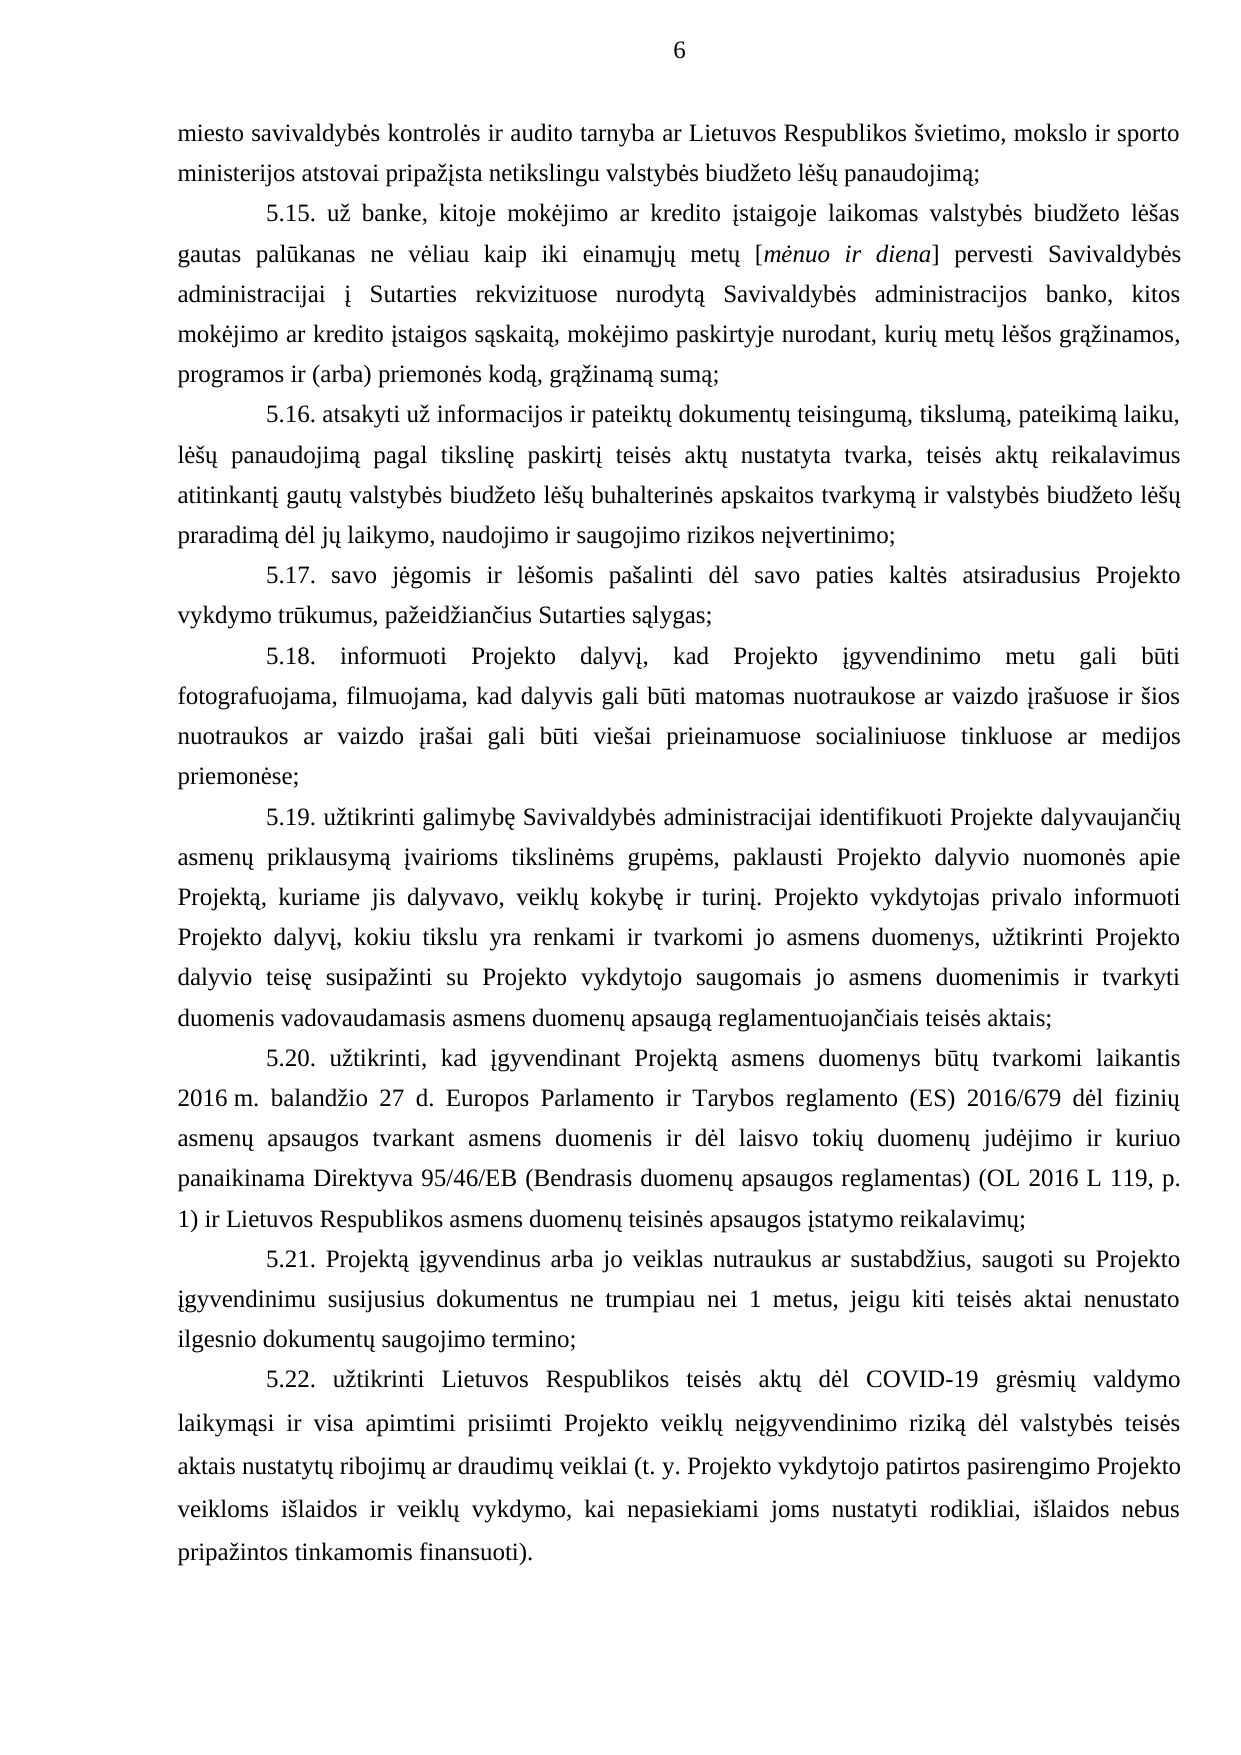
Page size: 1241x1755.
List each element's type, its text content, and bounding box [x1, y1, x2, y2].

text 5.17. savo jėgomis ir lėšomis pašalinti dėl savo paties kaltės atsiradusius Projekto vykdymo trūkumus, pažeidžiančius Sutarties sąlygas; [177, 560, 1181, 629]
text 5.19. užtikrinti galimybę Savivaldybės administracijai identifikuoti Projekte dalyvaujančių asmenų priklausymą įvairioms tikslinėms grupėms, paklausti Projekto dalyvio nuomonės apie Projektą, kuriame jis dalyvavo, veiklų kokybę ir turinį. Projekto vykdytojas privalo informuoti Projekto dalyvį, kokiu tikslu yra renkami ir tvarkomi jo asmens duomenys, užtikrinti Projekto dalyvio teisę susipažinti su Projekto vykdytojo saugomais jo asmens duomenimis ir tvarkyti duomenis vadovaudamasis asmens duomenų apsaugą reglamentuojančiais teisės aktais; [177, 802, 1181, 1031]
text miesto savivaldybės kontrolės ir audito tarnyba ar Lietuvos Respublikos švietimo, mokslo ir sporto ministerijos atstovai pripažįsta netikslingu valstybės biudžeto lėšų panaudojimą; [177, 118, 1181, 187]
text 5.18. informuoti Projekto dalyvį, kad Projekto įgyvendinimo metu gali būti fotografuojama, filmuojama, kad dalyvis gali būti matomas nuotraukose ar vaizdo įrašuose ir šios nuotraukos ar vaizdo įrašai gali būti viešai prieinamuose socialiniuose tinkluose ar medijos priemonėse; [177, 641, 1181, 790]
text 5.15. už banke, kitoje mokėjimo ar kredito įstaigoje laikomas valstybės biudžeto lėšas gautas palūkanas ne vėliau kaip iki einamųjų metų [mėnuo ir diena] pervesti Savivaldybės administracijai į Sutarties rekvizituose nurodytą Savivaldybės administracijos banko, kitos mokėjimo ar kredito įstaigos sąskaitą, mokėjimo paskirtyje nurodant, kurių metų lėšos grąžinamos, programos ir (arba) priemonės kodą, grąžinamą sumą; [177, 198, 1181, 388]
text 5.16. atsakyti už informacijos ir pateiktų dokumentų teisingumą, tikslumą, pateikimą laiku, lėšų panaudojimą pagal tikslinę paskirtį teisės aktų nustatyta tvarka, teisės aktų reikalavimus atitinkantį gautų valstybės biudžeto lėšų buhalterinės apskaitos tvarkymą ir valstybės biudžeto lėšų praradimą dėl jų laikymo, naudojimo ir saugojimo rizikos neįvertinimo; [177, 399, 1181, 549]
text 5.21. Projektą įgyvendinus arba jo veiklas nutraukus ar sustabdžius, saugoti su Projekto įgyvendinimu susijusius dokumentus ne trumpiau nei 1 metus, jeigu kiti teisės aktai nenustato ilgesnio dokumentų saugojimo termino; [177, 1244, 1181, 1353]
text 5.20. užtikrinti, kad įgyvendinant Projektą asmens duomenys būtų tvarkomi laikantis 2016 m. balandžio 27 d. Europos Parlamento ir Tarybos reglamento (ES) 2016/679 dėl fizinių asmenų apsaugos tvarkant asmens duomenis ir dėl laisvo tokių duomenų judėjimo ir kuriuo panaikinama Direktyva 95/46/EB (Bendrasis duomenų apsaugos reglamentas) (OL 2016 L 119, p. 1) ir Lietuvos Respublikos asmens duomenų teisinės apsaugos įstatymo reikalavimų; [177, 1043, 1181, 1232]
text 5.22. užtikrinti Lietuvos Respublikos teisės aktų dėl COVID-19 grėsmių valdymo laikymąsi ir visa apimtimi prisiimti Projekto veiklų neįgyvendinimo riziką dėl valstybės teisės aktais nustatytų ribojimų ar draudimų veiklai (t. y. Projekto vykdytojo patirtos pasirengimo Projekto veikloms išlaidos ir veiklų vykdymo, kai nepasiekiami joms nustatyti rodikliai, išlaidos nebus pripažintos tinkamomis finansuoti). [177, 1364, 1181, 1566]
